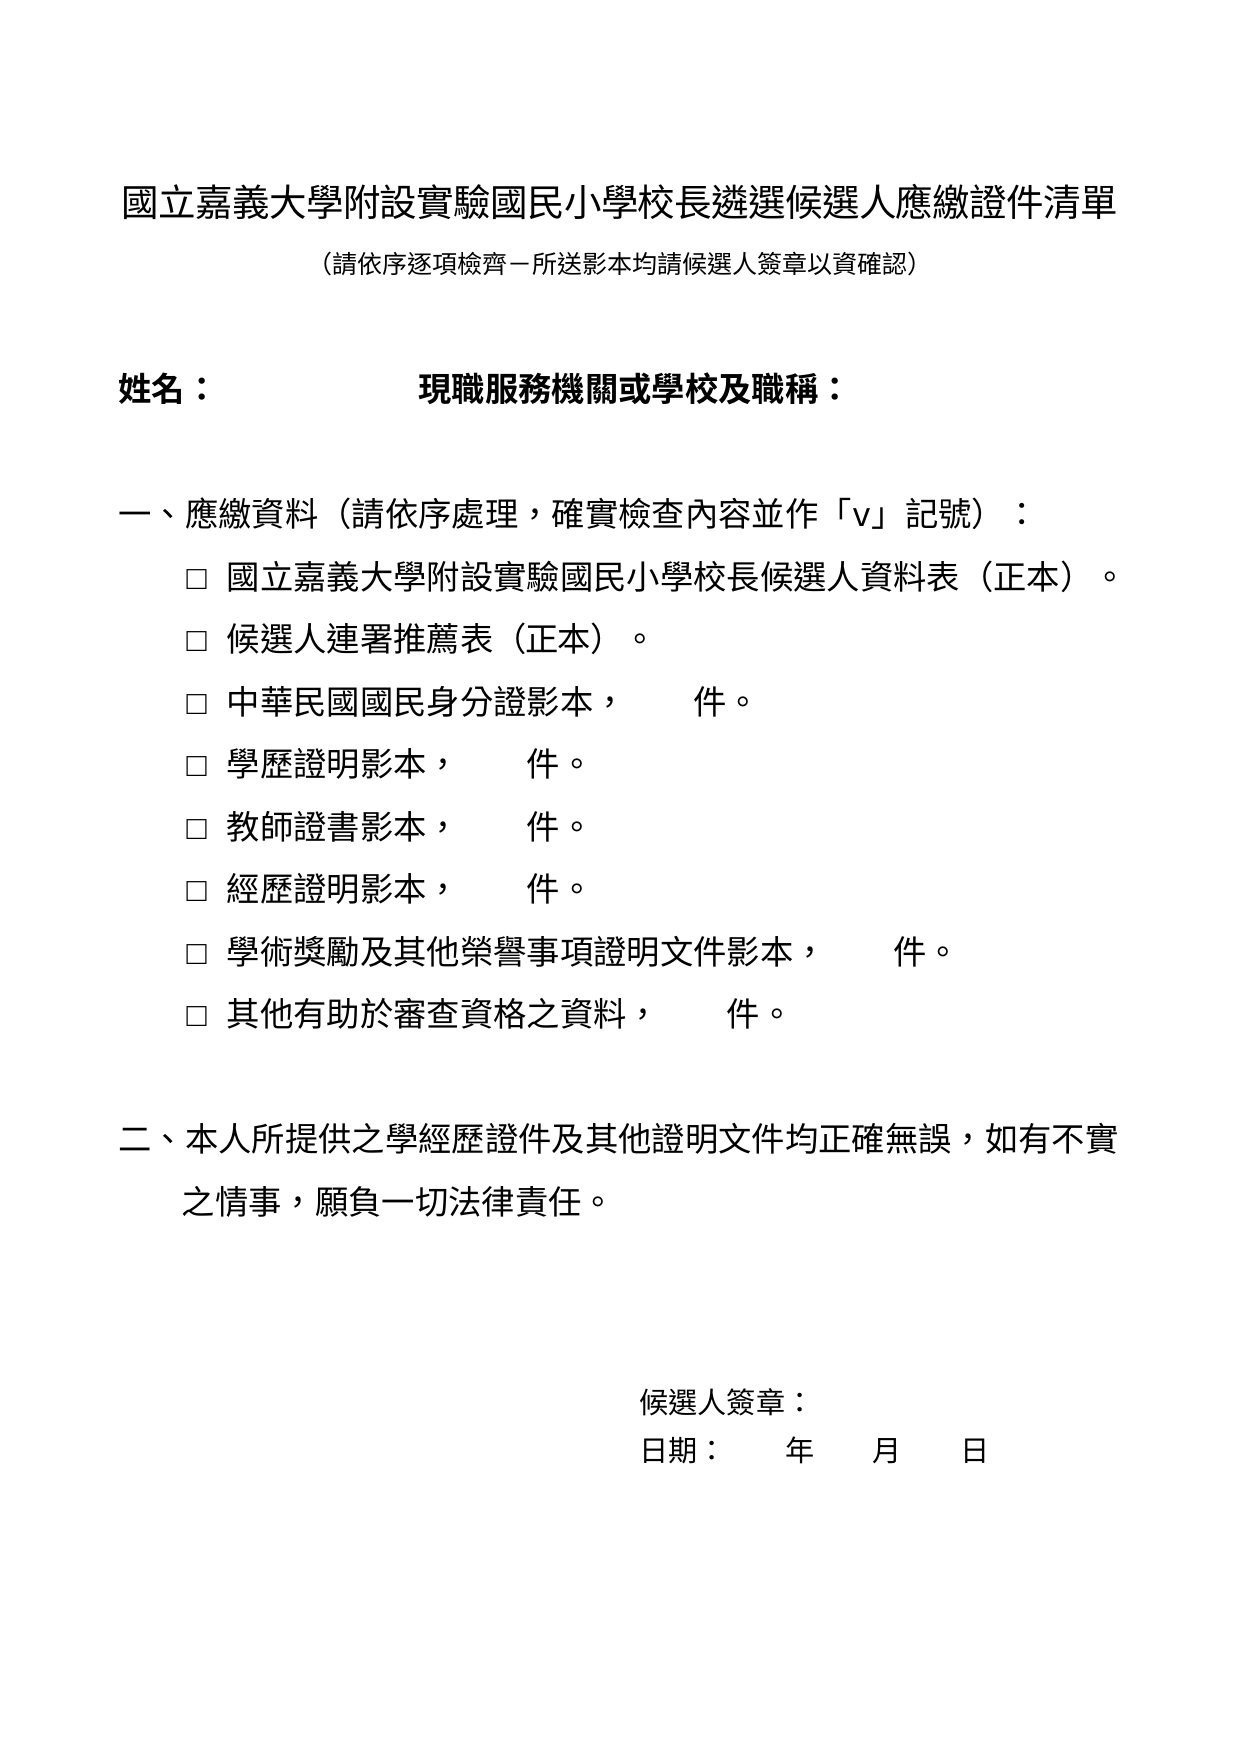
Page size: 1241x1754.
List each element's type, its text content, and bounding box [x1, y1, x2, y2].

text □ 其他有助於審查資格之資料， 件。 [118, 971, 1122, 1033]
text □ 經歷證明影本， 件。 [118, 846, 1122, 908]
text □ 候選人連署推薦表（正本）。 [118, 596, 1122, 658]
text 二、本人所提供之學經歷證件及其他證明文件均正確無誤，如有不實之情事，願負一切法律責任。 [118, 1096, 1122, 1221]
text □ 教師證書影本， 件。 [118, 783, 1122, 846]
text □ 中華民國國民身分證影本， 件。 [118, 658, 1122, 721]
text 國立嘉義大學附設實驗國民小學校長遴選候選人應繳證件清單 [118, 158, 1122, 221]
text □ 國立嘉義大學附設實驗國民小學校長候選人資料表（正本）。 [118, 533, 1122, 596]
text □ 學歷證明影本， 件。 [118, 721, 1122, 783]
text 姓名： 現職服務機關或學校及職稱： [118, 346, 1122, 408]
text （請依序逐項檢齊－所送影本均請候選人簽章以資確認） [118, 221, 1122, 283]
text □ 學術獎勵及其他榮譽事項證明文件影本， 件。 [118, 908, 1122, 971]
text 一、應繳資料（請依序處理，確實檢查內容並作「v」記號）： [118, 471, 1122, 533]
